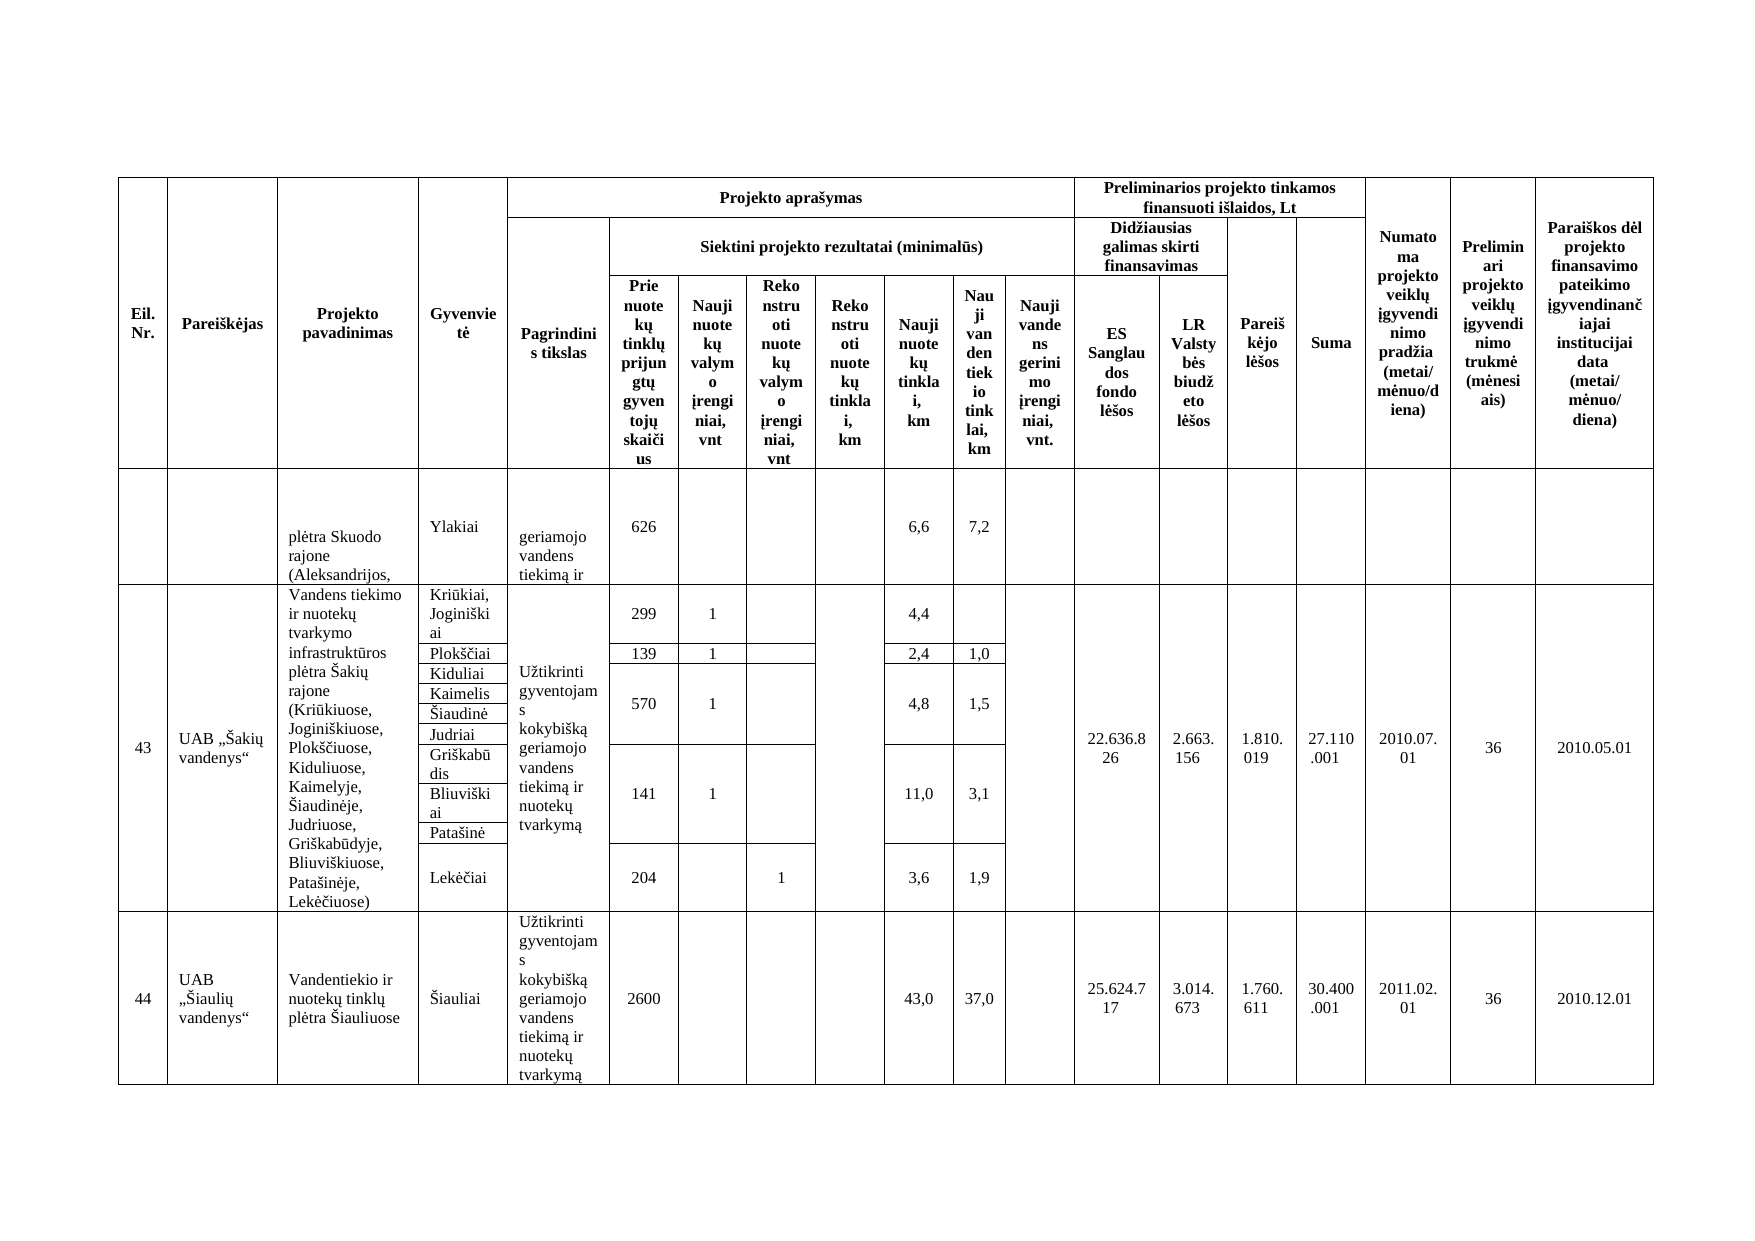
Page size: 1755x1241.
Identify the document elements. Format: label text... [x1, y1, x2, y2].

table_cell 1 [747, 844, 815, 911]
table_cell 1,5 [954, 664, 1005, 743]
table_cell 43,0 [885, 912, 953, 1084]
table_cell ES Sanglaudos fondo lėšos [1075, 276, 1159, 468]
table_header Preliminarios projekto tinkamos finansuoti išlaidos, Lt [1075, 178, 1365, 217]
table_cell 299 [610, 585, 678, 642]
table_cell 1 [679, 585, 746, 642]
table_header Gyvenvietė [419, 178, 507, 468]
table_cell 2011.02.01 [1366, 912, 1450, 1084]
table_cell Didžiausias galimas skirti finansavimas [1075, 218, 1227, 275]
table_cell 36 [1451, 585, 1535, 911]
table_header Pareiškėjas [168, 178, 277, 468]
table_cell Rekonstruoti nuotekų valymo įrenginiai, vnt [747, 276, 815, 468]
table_cell 1 [679, 664, 746, 743]
table_cell [747, 469, 815, 584]
table_cell 3,1 [954, 745, 1005, 842]
table_header Projekto aprašymas [508, 178, 1074, 217]
table_cell 44 [119, 912, 167, 1084]
table_cell Nauji nuotekų tinklai, km [885, 276, 953, 468]
table_cell Bliuviškiai [419, 784, 507, 822]
table_cell 1 [679, 745, 746, 842]
table_cell 1 [679, 644, 746, 663]
table_cell Užtikrinti gyventojams kokybišką geriamojo vandens tiekimą ir nuotekų tvarkymą [508, 912, 609, 1084]
table_cell LR Valstybės biudžeto lėšos [1160, 276, 1227, 468]
table_cell 2600 [610, 912, 678, 1084]
table_cell Užtikrinti gyventojams kokybišką geriamojo vandens tiekimą ir nuotekų tvarkymą [508, 469, 609, 584]
table_cell 139 [610, 644, 678, 663]
table_cell Patašinė [419, 823, 507, 842]
table_cell 3,6 [885, 844, 953, 911]
table_cell Kriūkiai, Joginiškiai [419, 585, 507, 642]
table_cell Pagrindinis tikslas [508, 218, 609, 468]
table_cell [1006, 585, 1074, 911]
table_header Preliminari projekto veiklų įgyvendinimo trukmė (mėnesiais) [1451, 178, 1535, 468]
table_cell 1.810.019 [1228, 585, 1296, 911]
table_cell [816, 469, 884, 584]
table_cell 4,8 [885, 664, 953, 743]
table_cell 37,0 [954, 912, 1005, 1084]
table_cell 2010.07.01 [1366, 585, 1450, 911]
table_cell Geriamojo vandens ir nuotekų tinklų rekonstrucija ir plėtra Skuodo rajone (Aleksandrijos, Lenkimų, Mosėdžio ir Ylakių gyv.) [278, 469, 418, 584]
table_cell 570 [610, 664, 678, 743]
table_cell 43 [119, 585, 167, 911]
table_cell [1006, 469, 1074, 584]
table_cell Šiaudinė [419, 704, 507, 723]
table_cell [747, 585, 815, 642]
table_cell 2010.05.01 [1536, 585, 1653, 911]
table_cell Prie nuotekų tinklų prijungtų gyventojų skaičius [610, 276, 678, 468]
table_cell Suma [1297, 218, 1365, 468]
table_cell 11,0 [885, 745, 953, 842]
table_cell 2.663.156 [1160, 585, 1227, 911]
table_cell [1228, 469, 1296, 584]
table_cell 4,4 [885, 585, 953, 642]
table_header Eil. Nr. [119, 178, 167, 468]
table_cell [747, 664, 815, 743]
table_cell [679, 912, 746, 1084]
table_cell [747, 745, 815, 842]
table_cell [168, 469, 277, 584]
table_cell 3.014.673 [1160, 912, 1227, 1084]
table_cell Kaimelis [419, 684, 507, 703]
table_cell Šiauliai [419, 912, 507, 1084]
table_cell [1075, 469, 1159, 584]
table_cell UAB „Šakių vandenys“ [168, 585, 277, 911]
table_cell 141 [610, 745, 678, 842]
table_cell 204 [610, 844, 678, 911]
table_cell Užtikrinti gyventojams kokybišką geriamojo vandens tiekimą ir nuotekų tvarkymą [508, 585, 609, 911]
table_cell 27.110.001 [1297, 585, 1365, 911]
table_header Paraiškos dėl projekto finansavimo pateikimo įgyvendinančiajai institucijai data (metai/mėnuo/ diena) [1536, 178, 1653, 468]
table_cell 1,0 [954, 644, 1005, 663]
table_cell [1366, 469, 1450, 584]
table_cell [747, 912, 815, 1084]
table_cell 2,4 [885, 644, 953, 663]
table_cell 2010.12.01 [1536, 912, 1653, 1084]
table_cell Rekonstruoti nuotekų tinklai, km [816, 276, 884, 468]
table_cell Griškabūdis [419, 745, 507, 783]
table_cell Vandens tiekimo ir nuotekų tvarkymo infrastruktūros plėtra Šakių rajone (Kriūkiuose, Joginiškiuose, Plokščiuose, Kiduliuose, Kaimelyje, Šiaudinėje, Judriuose, Griškabūdyje, Bliuviškiuose, Patašinėje, Lekėčiuose) [278, 585, 418, 911]
table_cell [1297, 469, 1365, 584]
table_cell [679, 844, 746, 911]
table_cell Nauji nuotekų valymo įrenginiai, vnt [679, 276, 746, 468]
table_cell 22.636.826 [1075, 585, 1159, 911]
table_cell 30.400.001 [1297, 912, 1365, 1084]
table_cell 7,2 [954, 469, 1005, 584]
table_cell 6,6 [885, 469, 953, 584]
table_cell [1160, 469, 1227, 584]
table_cell [119, 469, 167, 584]
table_cell Vandentiekio ir nuotekų tinklų plėtra Šiauliuose [278, 912, 418, 1084]
table_header Numatoma projekto veiklų įgyvendinimo pradžia (metai/ mėnuo/diena) [1366, 178, 1450, 468]
table_cell [679, 469, 746, 584]
table_cell Nauji vandentiekio tinklai, km [954, 276, 1005, 468]
table_cell [816, 585, 884, 911]
table_cell Siektini projekto rezultatai (minimalūs) [610, 218, 1074, 275]
table_cell [1006, 912, 1074, 1084]
table_cell 626 [610, 469, 678, 584]
table_cell Judriai [419, 724, 507, 743]
table_cell Pareiškėjo lėšos [1228, 218, 1296, 468]
table_cell UAB „Šiaulių vandenys“ [168, 912, 277, 1084]
table_cell Kiduliai [419, 664, 507, 683]
table_cell 36 [1451, 912, 1535, 1084]
table_cell Lekėčiai [419, 844, 507, 911]
table_cell 25.624.717 [1075, 912, 1159, 1084]
table_cell 1,9 [954, 844, 1005, 911]
table_cell 1.760.611 [1228, 912, 1296, 1084]
table_cell Ylakiai [419, 469, 507, 584]
table_cell [954, 585, 1005, 642]
table_cell [1451, 469, 1535, 584]
table_cell [816, 912, 884, 1084]
table_cell [1536, 469, 1653, 584]
table_cell [747, 644, 815, 663]
table_header Projekto pavadinimas [278, 178, 418, 468]
table_cell Plokščiai [419, 644, 507, 663]
table_cell Nauji vandens gerinimo įrenginiai, vnt. [1006, 276, 1074, 468]
